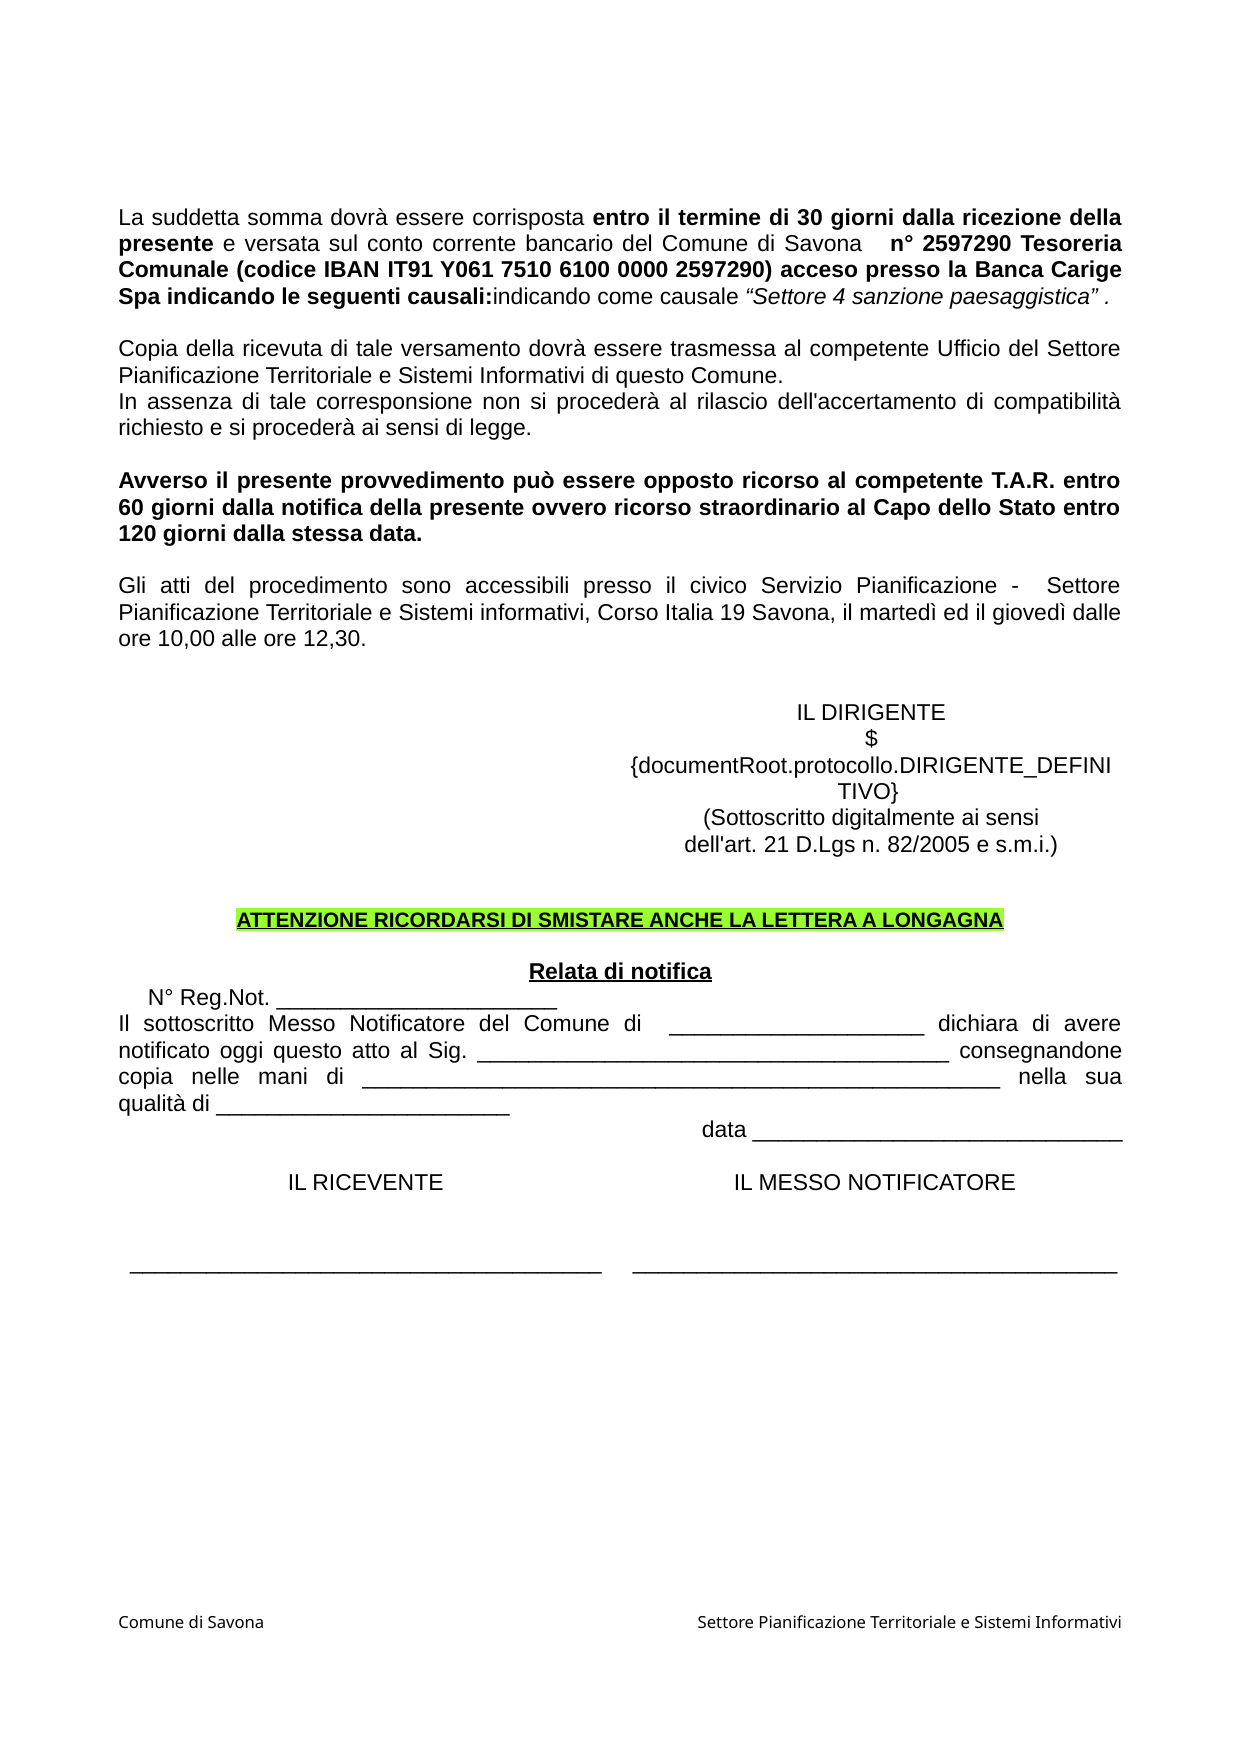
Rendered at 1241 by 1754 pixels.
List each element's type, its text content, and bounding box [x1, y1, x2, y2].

text ATTENZIONE RICORDARSI DI SMISTARE ANCHE LA LETTERA A LONGAGNA [118, 907, 1122, 931]
table_header IL DIRIGENTE [620, 689, 1122, 725]
text La suddetta somma dovrà essere corrisposta entro il termine di 30 giorni dalla ricezione della presente e versata sul conto corrente bancario del Comune di Savona n° 2597290 Tesoreria Comunale (codice IBAN IT91 Y061 7510 6100 0000 2597290) acceso presso la Banca Carige Spa indicando le seguenti causali:indicando come causale “Settore 4 sanzione paesaggistica” . [118, 203, 1122, 309]
table_header IL RICEVENTE _____________________________________ [111, 1169, 620, 1300]
table_cell [118, 725, 620, 883]
table_header IL MESSO NOTIFICATORE ______________________________________ [620, 1169, 1129, 1300]
text In assenza di tale corresponsione non si procederà al rilascio dell'accertamento di compatibilità richiesto e si procederà ai sensi di legge. [118, 388, 1122, 441]
text Il sottoscritto Messo Notificatore del Comune di ____________________ dichiara di avere notificato oggi questo atto al Sig. _____________________________________ consegnandone copia nelle mani di __________________________________________________ nella sua qualità di _______________________ [118, 1010, 1122, 1116]
text Avverso il presente provvedimento può essere opposto ricorso al competente T.A.R. entro 60 giorni dalla notifica della presente ovvero ricorso straordinario al Capo dello Stato entro 120 giorni dalla stessa data. [118, 467, 1122, 546]
text data _____________________________ [118, 1116, 1122, 1142]
text Relata di notifica [118, 958, 1122, 984]
text Gli atti del procedimento sono accessibili presso il civico Servizio Pianificazione - Settore Pianificazione Territoriale e Sistemi informativi, Corso Italia 19 Savona, il martedì ed il giovedì dalle ore 10,00 alle ore 12,30. [118, 572, 1122, 652]
table_cell ${documentRoot.protocollo.DIRIGENTE_DEFINITIVO} (Sottoscritto digitalmente ai sensi dell'art. 21 D.Lgs n. 82/2005 e s.m.i.) [620, 725, 1122, 883]
text Copia della ricevuta di tale versamento dovrà essere trasmessa al competente Ufficio del Settore Pianificazione Territoriale e Sistemi Informativi di questo Comune. [118, 335, 1122, 388]
table_header [118, 689, 620, 725]
list N° Reg.Not. ______________________ [118, 984, 1122, 1010]
